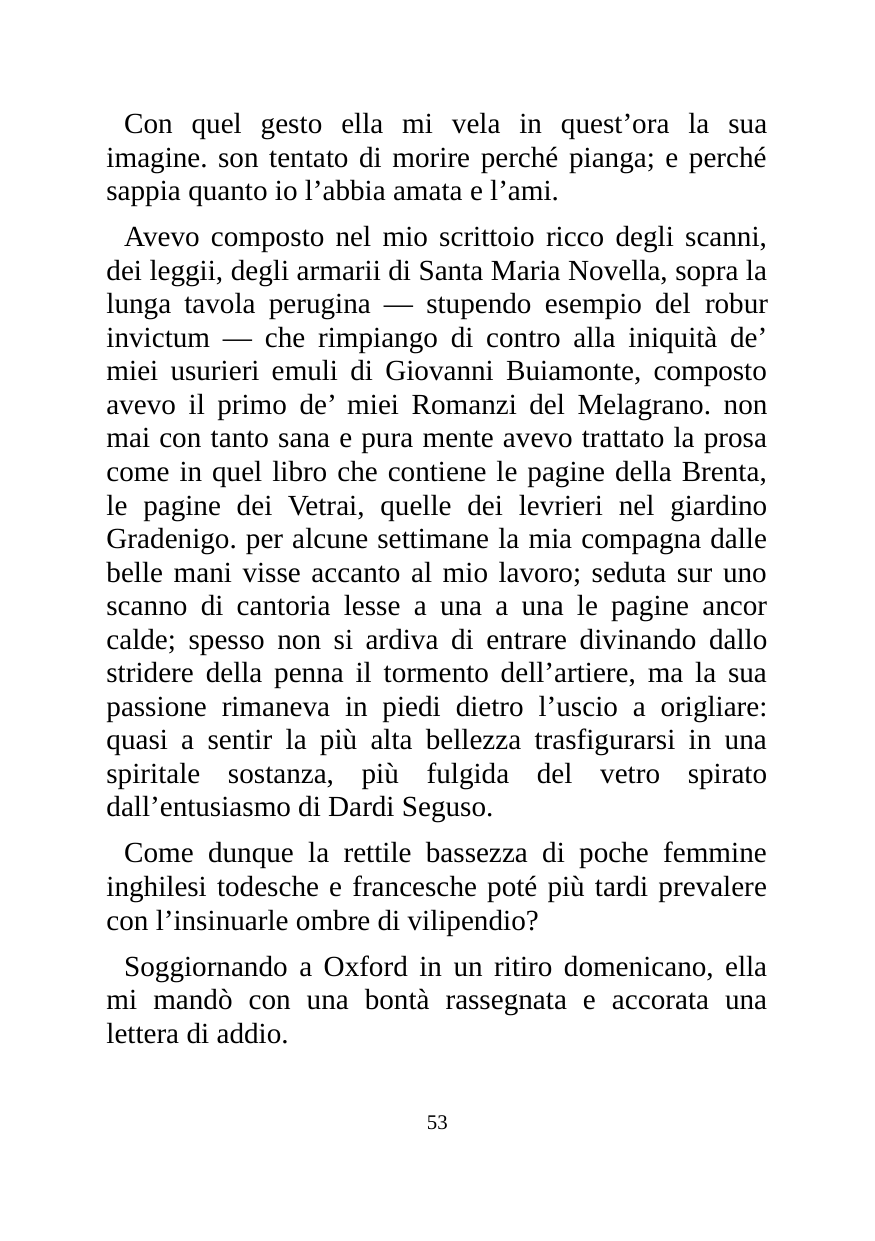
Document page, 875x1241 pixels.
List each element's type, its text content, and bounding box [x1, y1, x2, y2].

text Avevo composto nel mio scrittoio ricco degli scanni, dei leggii, degli armarii di Santa Maria Novella, sopra la lunga tavola perugina — stupendo esempio del robur invictum — che rimpiango di contro alla iniquità de’ miei usurieri emuli di Giovanni Buiamonte, composto avevo il primo de’ miei Romanzi del Melagrano. non mai con tanto sana e pura mente avevo trattato la prosa come in quel libro che contiene le pagine della Brenta, le pagine dei Vetrai, quelle dei levrieri nel giardino Gradenigo. per alcune settimane la mia compagna dalle belle mani visse accanto al mio lavoro; seduta sur uno scanno di cantoria lesse a una a una le pagine ancor calde; spesso non si ardiva di entrare divinando dallo stridere della penna il tormento dell’artiere, ma la sua passione rimaneva in piedi dietro l’uscio a origliare: quasi a sentir la più alta bellezza trasfigurarsi in una spiritale sostanza, più fulgida del vetro spirato dall’entusiasmo di Dardi Seguso. [106, 219, 768, 823]
text Con quel gesto ella mi vela in quest’ora la sua imagine. son tentato di morire perché pianga; e perché sappia quanto io l’abbia amata e l’ami. [106, 106, 768, 207]
text Come dunque la rettile bassezza di poche femmine inghilesi todesche e francesche poté più tardi prevalere con l’insinuarle ombre di vilipendio? [106, 836, 768, 936]
text Soggiornando a Oxford in un ritiro domenicano, ella mi mandò con una bontà rassegnata e accorata una lettera di addio. [106, 949, 768, 1049]
